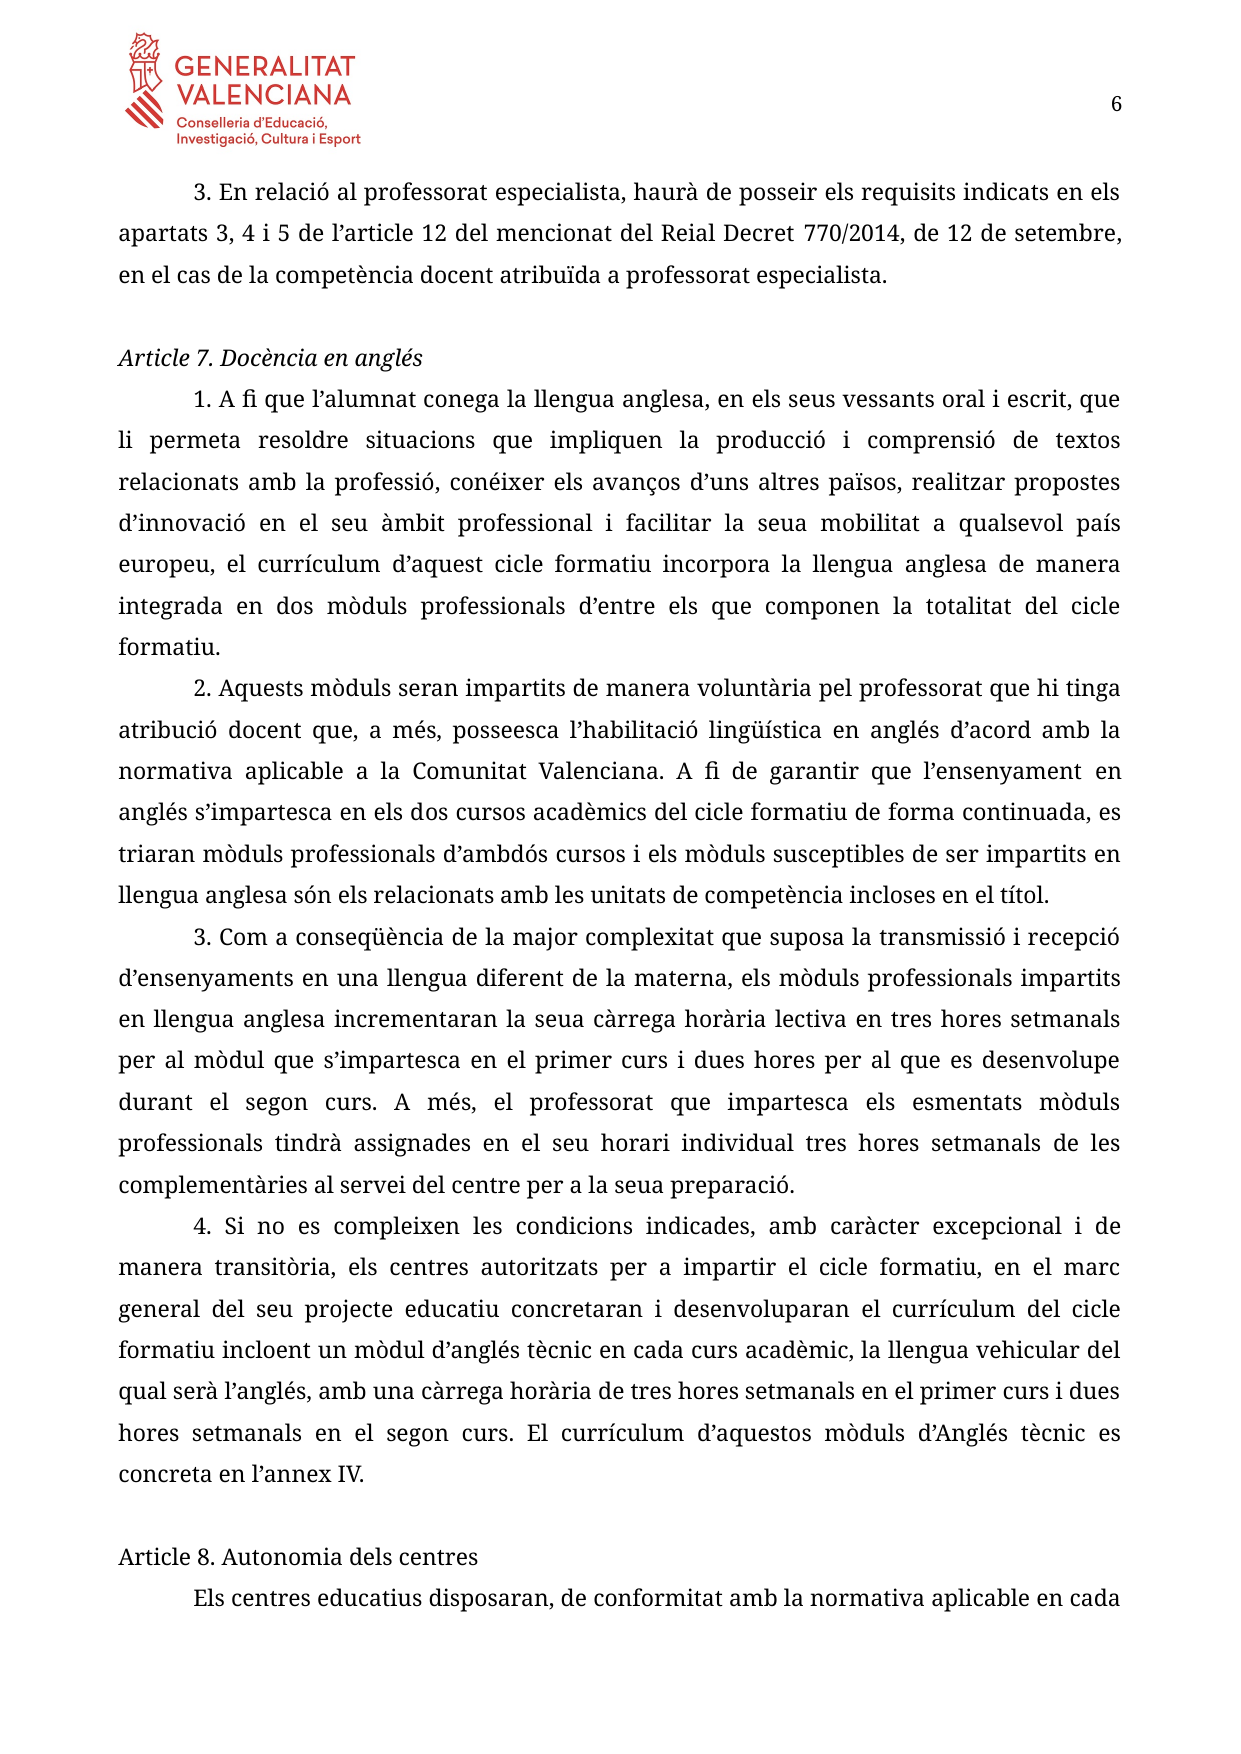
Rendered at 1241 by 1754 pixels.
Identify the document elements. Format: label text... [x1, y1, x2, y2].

text 3. Com a conseqüència de la major complexitat que suposa la transmissió i recepció d’ensenyaments en una llengua diferent de la materna, els mòduls professionals impartits en llengua anglesa incrementaran la seua càrrega horària lectiva en tres hores setmanals per al mòdul que s’impartesca en el primer curs i dues hores per al que es desenvolupe durant el segon curs. A més, el professorat que impartesca els esmentats mòduls professionals tindrà assignades en el seu horari individual tres hores setmanals de les complementàries al servei del centre per a la seua preparació. [118, 910, 1122, 1200]
picture [112, 17, 377, 160]
text Els centres educatius disposaran, de conformitat amb la normativa aplicable en cada [118, 1572, 1122, 1613]
text Article 8. Autonomia dels centres [118, 1531, 1122, 1572]
text 2. Aquests mòduls seran impartits de manera voluntària pel professorat que hi tinga atribució docent que, a més, posseesca l’habilitació lingüística en anglés d’acord amb la normativa aplicable a la Comunitat Valenciana. A fi de garantir que l’ensenyament en anglés s’impartesca en els dos cursos acadèmics del cicle formatiu de forma continuada, es triaran mòduls professionals d’ambdós cursos i els mòduls susceptibles de ser impartits en llengua anglesa són els relacionats amb les unitats de competència incloses en el títol. [118, 662, 1122, 910]
text 4. Si no es compleixen les condicions indicades, amb caràcter excepcional i de manera transitòria, els centres autoritzats per a impartir el cicle formatiu, en el marc general del seu projecte educatiu concretaran i desenvoluparan el currículum del cicle formatiu incloent un mòdul d’anglés tècnic en cada curs acadèmic, la llengua vehicular del qual serà l’anglés, amb una càrrega horària de tres hores setmanals en el primer curs i dues hores setmanals en el segon curs. El currículum d’aquestos mòduls d’Anglés tècnic es concreta en l’annex IV. [118, 1200, 1122, 1489]
text 1. A fi que l’alumnat conega la llengua anglesa, en els seus vessants oral i escrit, que li permeta resoldre situacions que impliquen la producció i comprensió de textos relacionats amb la professió, conéixer els avanços d’uns altres països, realitzar propostes d’innovació en el seu àmbit professional i facilitar la seua mobilitat a qualsevol país europeu, el currículum d’aquest cicle formatiu incorpora la llengua anglesa de manera integrada en dos mòduls professionals d’entre els que componen la totalitat del cicle formatiu. [118, 373, 1122, 662]
text 3. En relació al professorat especialista, haurà de posseir els requisits indicats en els apartats 3, 4 i 5 de l’article 12 del mencionat del Reial Decret 770/2014, de 12 de setembre, en el cas de la competència docent atribuïda a professorat especialista. [118, 166, 1122, 290]
text Article 7. Docència en anglés [118, 331, 1122, 373]
